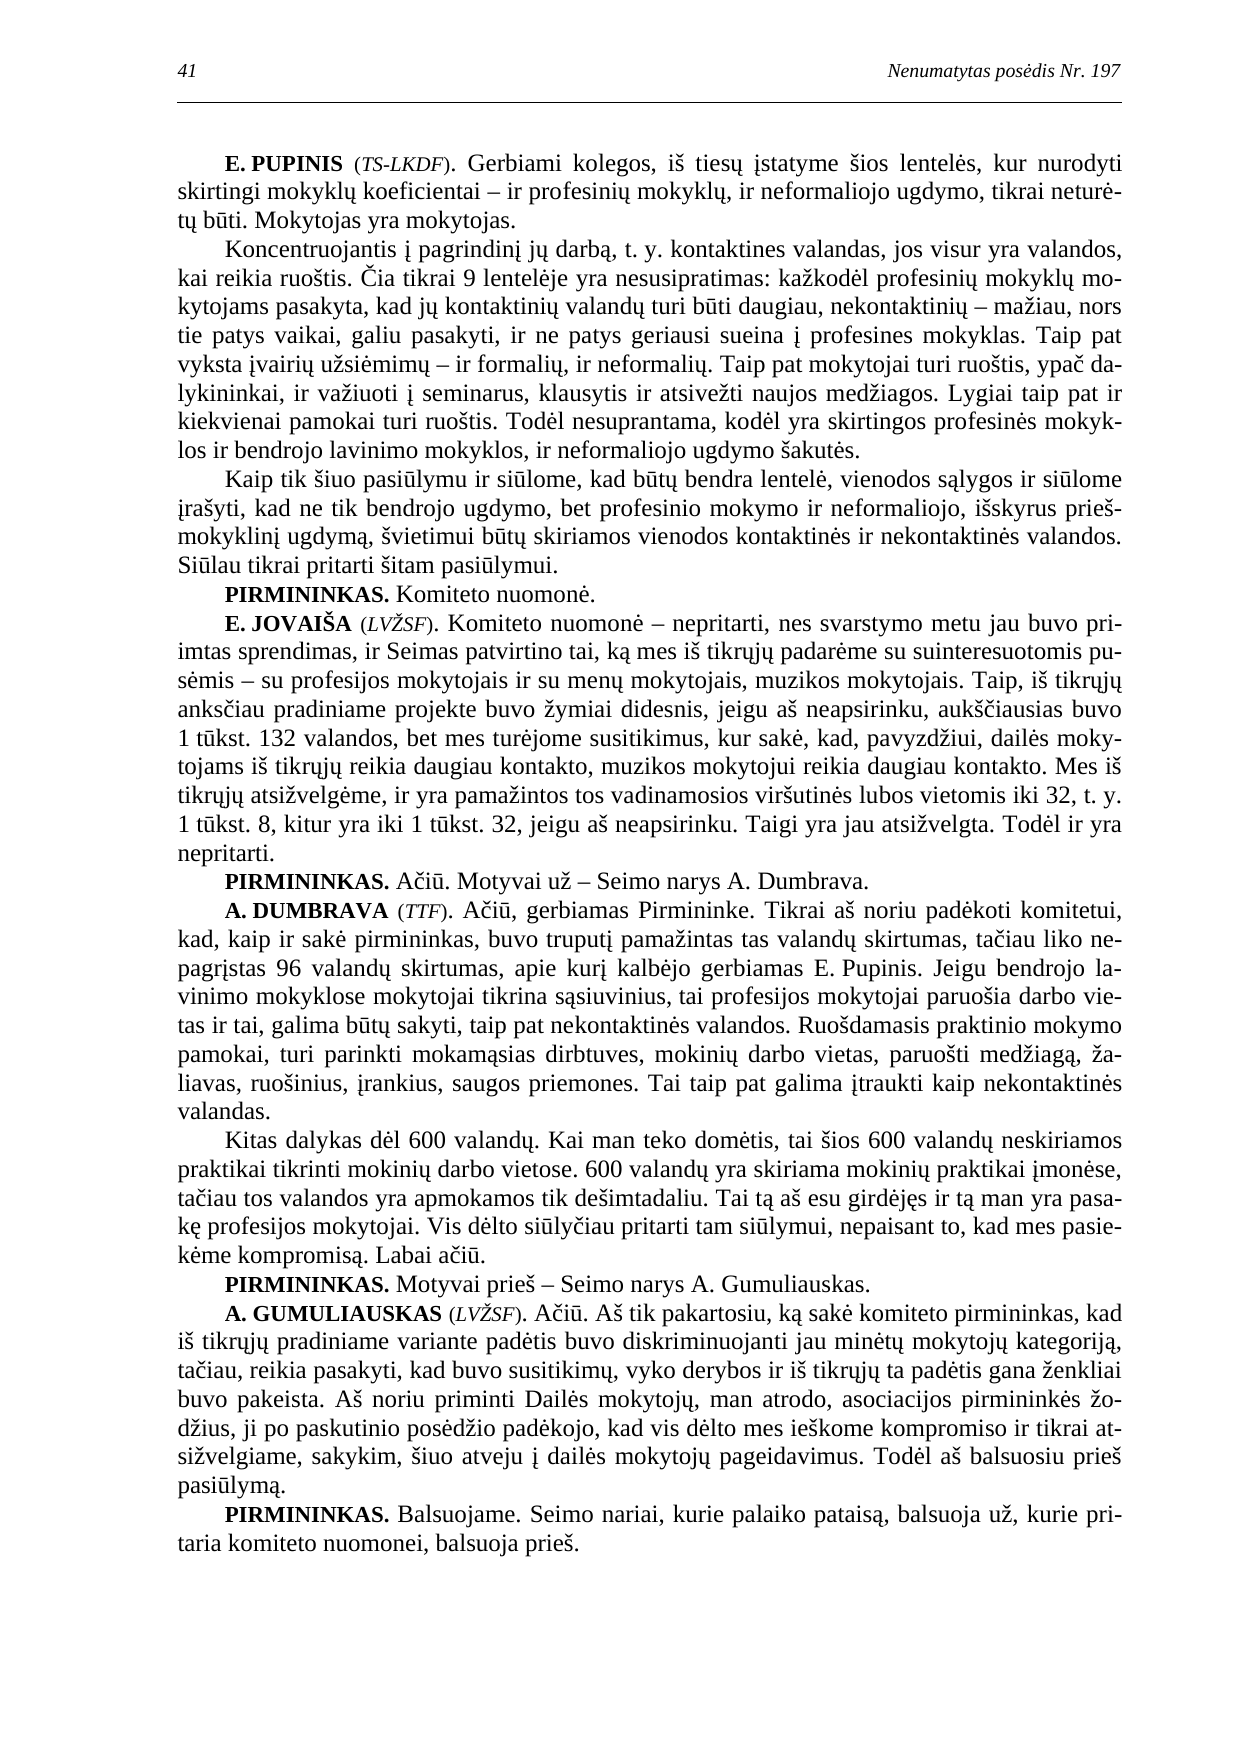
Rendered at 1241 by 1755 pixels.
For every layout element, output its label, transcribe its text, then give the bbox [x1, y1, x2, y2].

text Kaip tik šiuo pa­siū­ly­mu ir siū­lo­me, kad bū­tų ben­dra len­te­lė, vie­no­dos są­ly­gos ir siū­lo­me įra­šy­ti, kad ne tik ben­dro­jo ug­dy­mo, bet pro­fe­si­nio mo­ky­mo ir ne­for­ma­lio­jo, iš­sky­rus prieš­mo­kyk­li­nį ug­dy­mą, švie­ti­mui bū­tų ski­ria­mos vie­no­dos kon­tak­ti­nės ir ne­kon­tak­ti­nės va­lan­dos. Siū­lau tik­rai pri­tar­ti ši­tam pa­siū­ly­mui. [177, 464, 1122, 579]
text A. DUMBRAVA (TTF). Ačiū, ger­bia­mas Pir­mi­nin­ke. Tik­rai aš no­riu pa­dė­ko­ti ko­mi­te­tui, kad, kaip ir sa­kė pir­mi­nin­kas, bu­vo tru­pu­tį pa­ma­žin­tas tas va­lan­dų skir­tu­mas, ta­čiau li­ko ne­pa­grįs­tas 96 va­lan­dų skir­tu­mas, apie ku­rį kal­bė­jo ger­bia­mas E. Pu­pi­nis. Jei­gu ben­dro­jo la­vinimo mo­kyk­lo­se mo­ky­to­jai tik­ri­na są­siu­vi­nius, tai pro­fe­si­jos mo­ky­to­jai pa­ruo­šia dar­bo vie­tas ir tai, ga­li­ma bū­tų sa­ky­ti, taip pat ne­kon­tak­ti­nės va­lan­dos. Ruoš­da­ma­sis prak­ti­nio mo­ky­mo pa­mo­kai, tu­ri pa­rink­ti mo­ka­mą­sias dirb­tu­ves, mo­ki­nių dar­bo vie­tas, pa­ruoš­ti me­džia­gą, ža­liavas, ruo­ši­nius, įran­kius, sau­gos prie­mo­nes. Tai taip pat ga­li­ma įtrauk­ti kaip ne­kon­tak­ti­nės va­lan­das. [177, 895, 1122, 1125]
text E. PUPINIS (TS-LKDF). Ger­bia­mi ko­le­gos, iš tie­sų įsta­ty­me šios len­te­lės, kur nu­ro­dy­ti skir­tin­gi mo­kyk­lų ko­e­fi­cien­tai – ir pro­fe­si­nių mo­kyk­lų, ir ne­for­ma­lio­jo ug­dy­mo, tik­rai ne­tu­rė­tų bū­ti. Mo­ky­to­jas yra mo­ky­to­jas. [177, 148, 1122, 234]
text A. GUMULIAUSKAS (LVŽSF). Ačiū. Aš tik pa­kar­to­siu, ką sa­kė ko­mi­te­to pir­mi­nin­kas, kad iš tik­rų­jų pra­di­nia­me va­rian­te pa­dė­tis bu­vo dis­kri­mi­nuo­jan­ti jau mi­nė­tų mo­ky­to­jų ka­te­go­ri­ją, ta­čiau, rei­kia pa­sa­ky­ti, kad bu­vo su­si­ti­ki­mų, vy­ko de­ry­bos ir iš tik­rų­jų ta pa­dė­tis ga­na žen­kliai bu­vo pa­keis­ta. Aš no­riu pri­min­ti Dai­lės mo­ky­to­jų, man at­ro­do, aso­cia­ci­jos pir­mi­nin­kės žo­džius, ji po pas­ku­ti­nio po­sė­džio pa­dė­ko­jo, kad vis dėl­to mes ieš­ko­me kom­pro­mi­so ir tik­rai at­si­žvel­gia­me, sa­ky­kim, šiuo at­ve­ju į dai­lės mo­ky­to­jų pa­gei­da­vi­mus. To­dėl aš bal­suo­siu prieš pa­siū­ly­mą. [177, 1298, 1122, 1499]
text Ki­tas da­ly­kas dėl 600 va­lan­dų. Kai man te­ko do­mė­tis, tai šios 600 va­lan­dų ne­ski­ria­mos prak­ti­kai tik­rin­ti mo­ki­nių dar­bo vie­to­se. 600 va­lan­dų yra ski­ria­ma mo­ki­nių prak­ti­kai įmo­nė­se, ta­čiau tos va­lan­dos yra ap­mo­ka­mos tik de­šim­ta­da­liu. Tai tą aš esu gir­dė­jęs ir tą man yra pa­sa­kę pro­fe­si­jos mo­ky­to­jai. Vis dėl­to siū­ly­čiau pri­tar­ti tam siū­ly­mui, ne­pai­sant to, kad mes pa­sie­kė­me kom­pro­mi­są. La­bai ačiū. [177, 1125, 1122, 1269]
text PIRMININKAS. Mo­ty­vai prieš – Sei­mo na­rys A. Gu­mu­liaus­kas. [177, 1269, 1122, 1298]
text PIRMININKAS. Ačiū. Mo­ty­vai už – Sei­mo na­rys A. Dumb­ra­va. [177, 866, 1122, 895]
text PIRMININKAS. Bal­suo­ja­me. Sei­mo na­riai, ku­rie pa­lai­ko pa­tai­są, bal­suo­ja už, ku­rie pri­ta­ria ko­mi­te­to nuo­mo­nei, bal­suo­ja prieš. [177, 1499, 1122, 1556]
text PIRMININKAS. Ko­mi­te­to nuo­mo­nė. [177, 579, 1122, 608]
text E. JOVAIŠA (LVŽSF). Ko­mi­te­to nuo­mo­nė – ne­pri­tar­ti, nes svars­ty­mo me­tu jau bu­vo pri­im­tas spren­di­mas, ir Sei­mas pa­tvir­ti­no tai, ką mes iš tik­rų­jų pa­da­rė­me su su­in­te­re­suo­to­mis pu­sė­mis – su pro­fe­si­jos mo­ky­to­jais ir su me­nų mo­ky­to­jais, mu­zi­kos mo­ky­to­jais. Taip, iš tik­rų­jų anks­čiau pra­di­nia­me pro­jek­te bu­vo žy­miai di­des­nis, jei­gu aš ne­ap­si­rin­ku, aukš­čiau­sias bu­vo 1 tūkst. 132 va­lan­dos, bet mes tu­rė­jo­me su­si­ti­ki­mus, kur sa­kė, kad, pa­vyz­džiui, dai­lės mo­ky­to­jams iš tik­rų­jų rei­kia dau­giau kon­tak­to, mu­zi­kos mo­ky­to­jui rei­kia dau­giau kon­tak­to. Mes iš tik­rų­jų at­si­žvel­gė­me, ir yra pa­ma­žin­tos tos va­di­na­mo­sios vir­šu­ti­nės lu­bos vie­to­mis iki 32, t. y. 1 tūkst. 8, ki­tur yra iki 1 tūkst. 32, jei­gu aš ne­ap­si­rin­ku. Tai­gi yra jau at­si­žvelg­ta. To­dėl ir yra ne­pri­tar­ti. [177, 608, 1122, 866]
text Kon­cen­truo­jan­tis į pa­grin­di­nį jų dar­bą, t. y. kon­tak­ti­nes va­lan­das, jos vi­sur yra va­lan­dos, kai rei­kia ruoš­tis. Čia tik­rai 9 len­te­lė­je yra nesu­si­pra­ti­mas: kaž­ko­dėl pro­fe­si­nių mo­kyk­lų mo­ky­to­jams pa­sa­ky­ta, kad jų kon­tak­ti­nių va­lan­dų tu­ri bū­ti dau­giau, ne­kon­tak­ti­nių – ma­žiau, nors tie pa­tys vai­kai, ga­liu pa­sa­ky­ti, ir ne pa­tys ge­riau­si su­ei­na į pro­fe­si­nes mo­kyk­las. Taip pat vyks­ta įvai­rių už­si­ė­mi­mų – ir for­ma­lių, ir ne­for­ma­lių. Taip pat mo­ky­to­jai tu­ri ruoš­tis, ypač da­ly­ki­nin­kai, ir va­žiuo­ti į se­mi­na­rus, klau­sy­tis ir at­si­vež­ti nau­jos me­džia­gos. Ly­giai taip pat ir kiek­vie­nai pa­mo­kai tu­ri ruoš­tis. To­dėl ne­su­pran­ta­ma, ko­dėl yra skir­tin­gos pro­fe­si­nės mo­kyk­los ir ben­dro­jo la­vi­ni­mo mo­kyk­los, ir ne­for­ma­lio­jo ug­dy­mo ša­ku­tės. [177, 234, 1122, 464]
